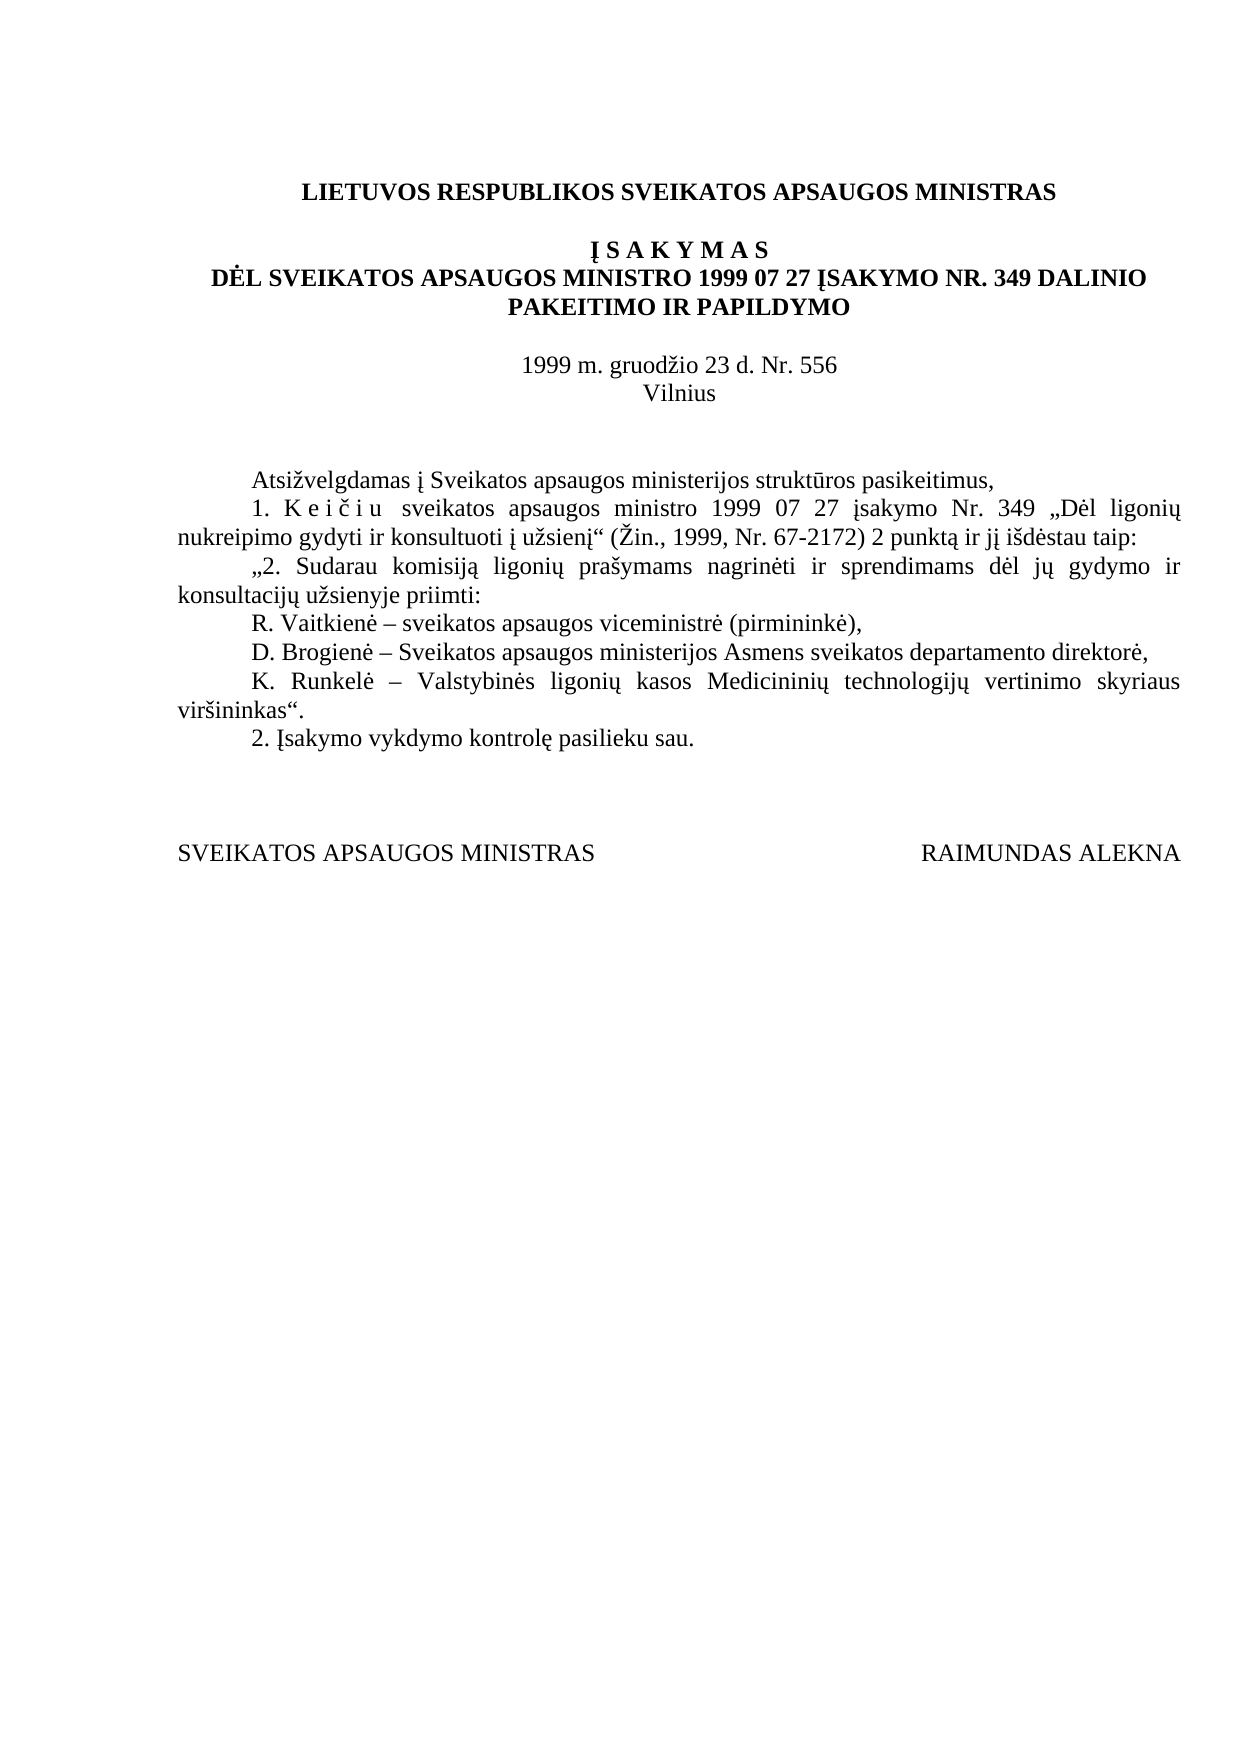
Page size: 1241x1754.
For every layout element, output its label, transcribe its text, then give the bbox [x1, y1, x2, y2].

text SVEIKATOS APSAUGOS MINISTRAS RAIMUNDAS ALEKNA [177, 838, 1181, 867]
text Vilnius [177, 378, 1181, 407]
text K. Runkelė – Valstybinės ligonių kasos Medicininių technologijų vertinimo skyriaus viršininkas“. [177, 666, 1181, 723]
text 1. Keičiu sveikatos apsaugos ministro 1999 07 27 įsakymo Nr. 349 „Dėl ligonių nukreipimo gydyti ir konsultuoti į užsienį“ (Žin., 1999, Nr. 67-2172) 2 punktą ir jį išdėstau taip: [177, 493, 1181, 551]
text R. Vaitkienė – sveikatos apsaugos viceministrė (pirmininkė), [177, 608, 1181, 637]
text Atsižvelgdamas į Sveikatos apsaugos ministerijos struktūros pasikeitimus, [177, 465, 1181, 493]
text „2. Sudarau komisiją ligonių prašymams nagrinėti ir sprendimams dėl jų gydymo ir konsultacijų užsienyje priimti: [177, 551, 1181, 608]
text D. Brogienė – Sveikatos apsaugos ministerijos Asmens sveikatos departamento direktorė, [177, 637, 1181, 666]
text 2. Įsakymo vykdymo kontrolę pasilieku sau. [177, 723, 1181, 752]
text LIETUVOS RESPUBLIKOS SVEIKATOS APSAUGOS MINISTRAS [177, 177, 1181, 206]
text DĖL SVEIKATOS APSAUGOS MINISTRO 1999 07 27 ĮSAKYMO NR. 349 DALINIO PAKEITIMO IR PAPILDYMO [177, 263, 1181, 321]
text 1999 m. gruodžio 23 d. Nr. 556 [177, 350, 1181, 378]
text Į S A K Y M A S [177, 235, 1181, 263]
